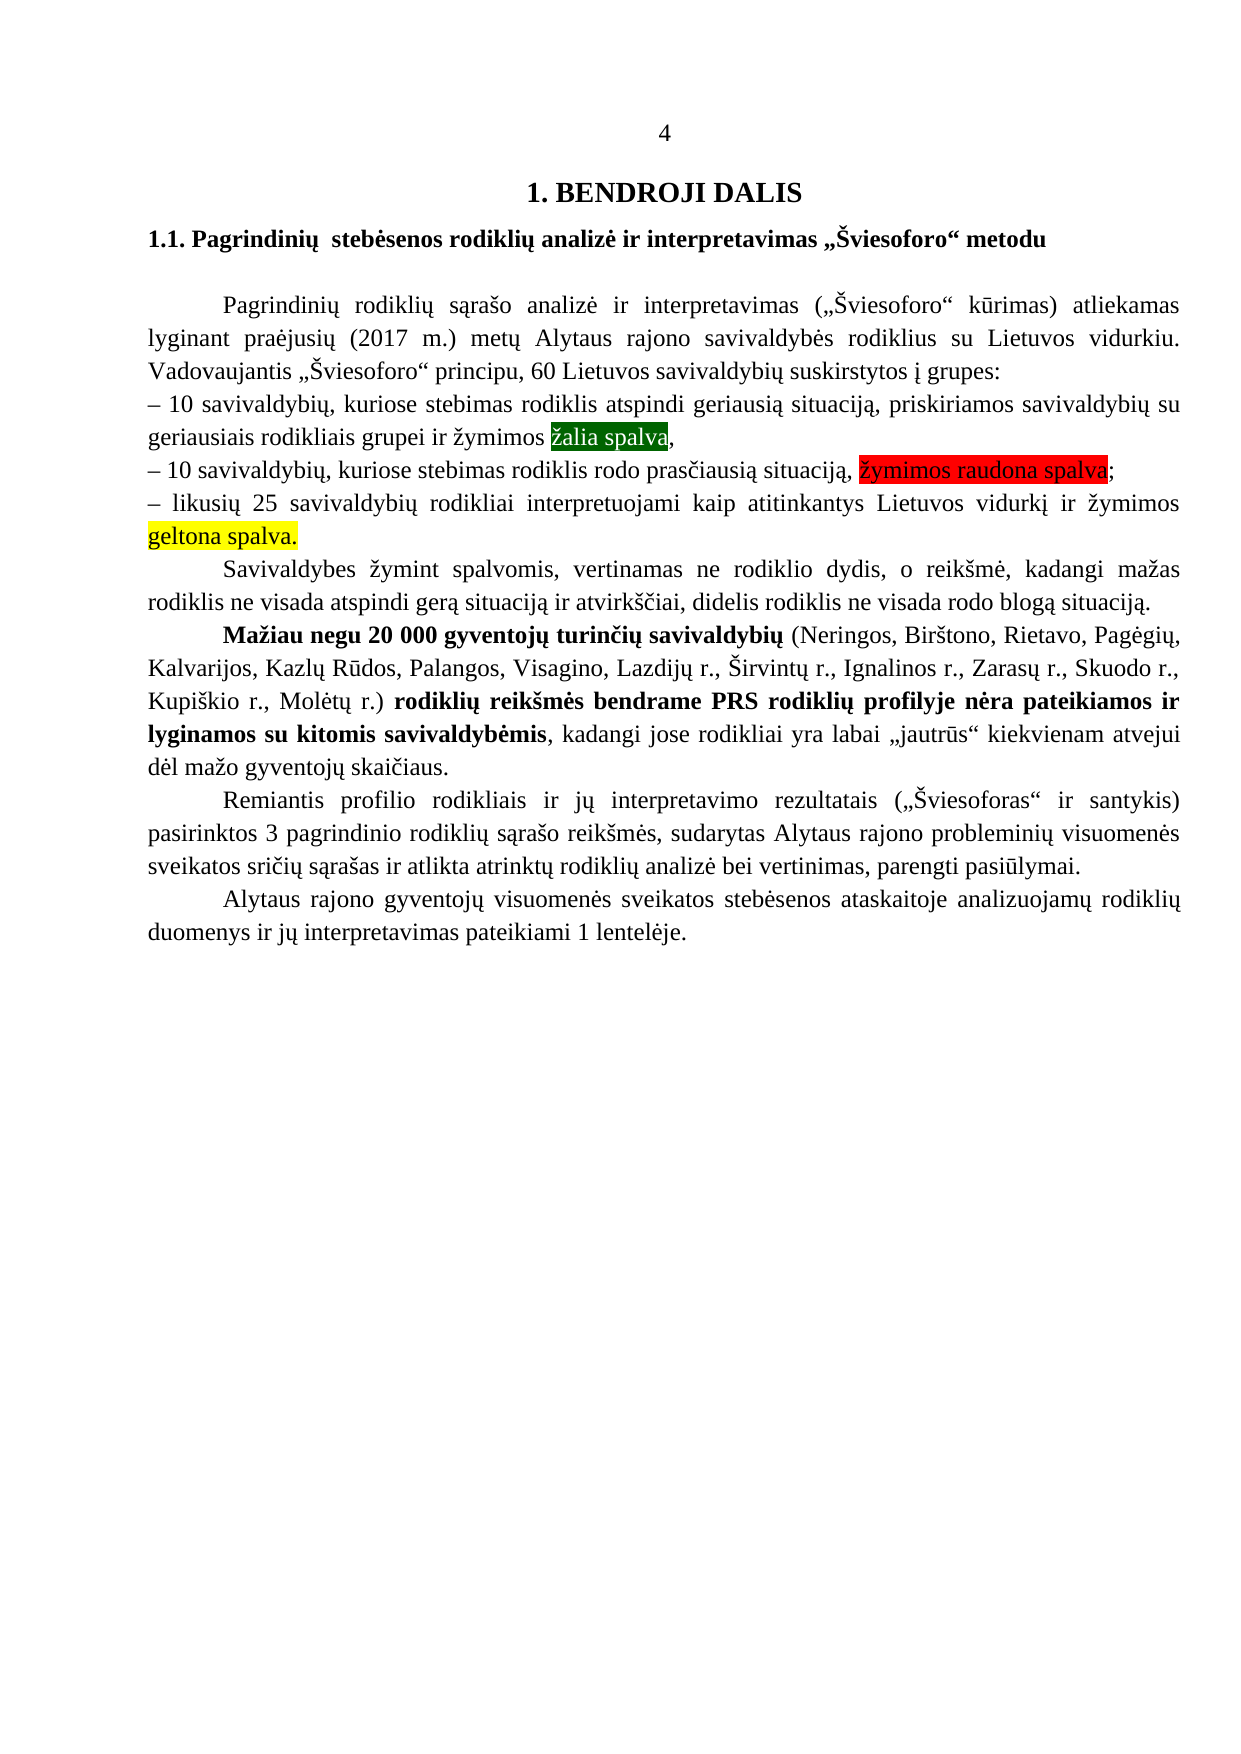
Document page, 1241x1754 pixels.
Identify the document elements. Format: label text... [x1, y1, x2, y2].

text Pagrindinių rodiklių sąrašo analizė ir interpretavimas („Šviesoforo“ kūrimas) atliekamas lyginant praėjusių (2017 m.) metų Alytaus rajono savivaldybės rodiklius su Lietuvos vidurkiu. Vadovaujantis „Šviesoforo“ principu, 60 Lietuvos savivaldybių suskirstytos į grupes: [148, 290, 1181, 384]
text Mažiau negu 20 000 gyventojų turinčių savivaldybių (Neringos, Birštono, Rietavo, Pagėgių, Kalvarijos, Kazlų Rūdos, Palangos, Visagino, Lazdijų r., Širvintų r., Ignalinos r., Zarasų r., Skuodo r., Kupiškio r., Molėtų r.) rodiklių reikšmės bendrame PRS rodiklių profilyje nėra pateikiamos ir lyginamos su kitomis savivaldybėmis, kadangi jose rodikliai yra labai „jautrūs“ kiekvienam atvejui dėl mažo gyventojų skaičiaus. [148, 620, 1181, 781]
text 1. BENDROJI DALIS [148, 176, 1181, 209]
text Alytaus rajono gyventojų visuomenės sveikatos stebėsenos ataskaitoje analizuojamų rodiklių duomenys ir jų interpretavimas pateikiami 1 lentelėje. [148, 884, 1181, 946]
text 1.1. Pagrindinių stebėsenos rodiklių analizė ir interpretavimas „Šviesoforo“ metodu [148, 224, 1181, 252]
text Remiantis profilio rodikliais ir jų interpretavimo rezultatais („Šviesoforas“ ir santykis) pasirinktos 3 pagrindinio rodiklių sąrašo reikšmės, sudarytas Alytaus rajono probleminių visuomenės sveikatos sričių sąrašas ir atlikta atrinktų rodiklių analizė bei vertinimas, parengti pasiūlymai. [148, 785, 1181, 880]
text – 10 savivaldybių, kuriose stebimas rodiklis atspindi geriausią situaciją, priskiriamos savivaldybių su geriausiais rodikliais grupei ir žymimos žalia spalva, [148, 389, 1181, 451]
text – likusių 25 savivaldybių rodikliai interpretuojami kaip atitinkantys Lietuvos vidurkį ir žymimos geltona spalva. [148, 488, 1181, 550]
text Savivaldybes žymint spalvomis, vertinamas ne rodiklio dydis, o reikšmė, kadangi mažas rodiklis ne visada atspindi gerą situaciją ir atvirkščiai, didelis rodiklis ne visada rodo blogą situaciją. [148, 554, 1181, 616]
text – 10 savivaldybių, kuriose stebimas rodiklis rodo prasčiausią situaciją, žymimos raudona spalva; [148, 455, 1181, 484]
